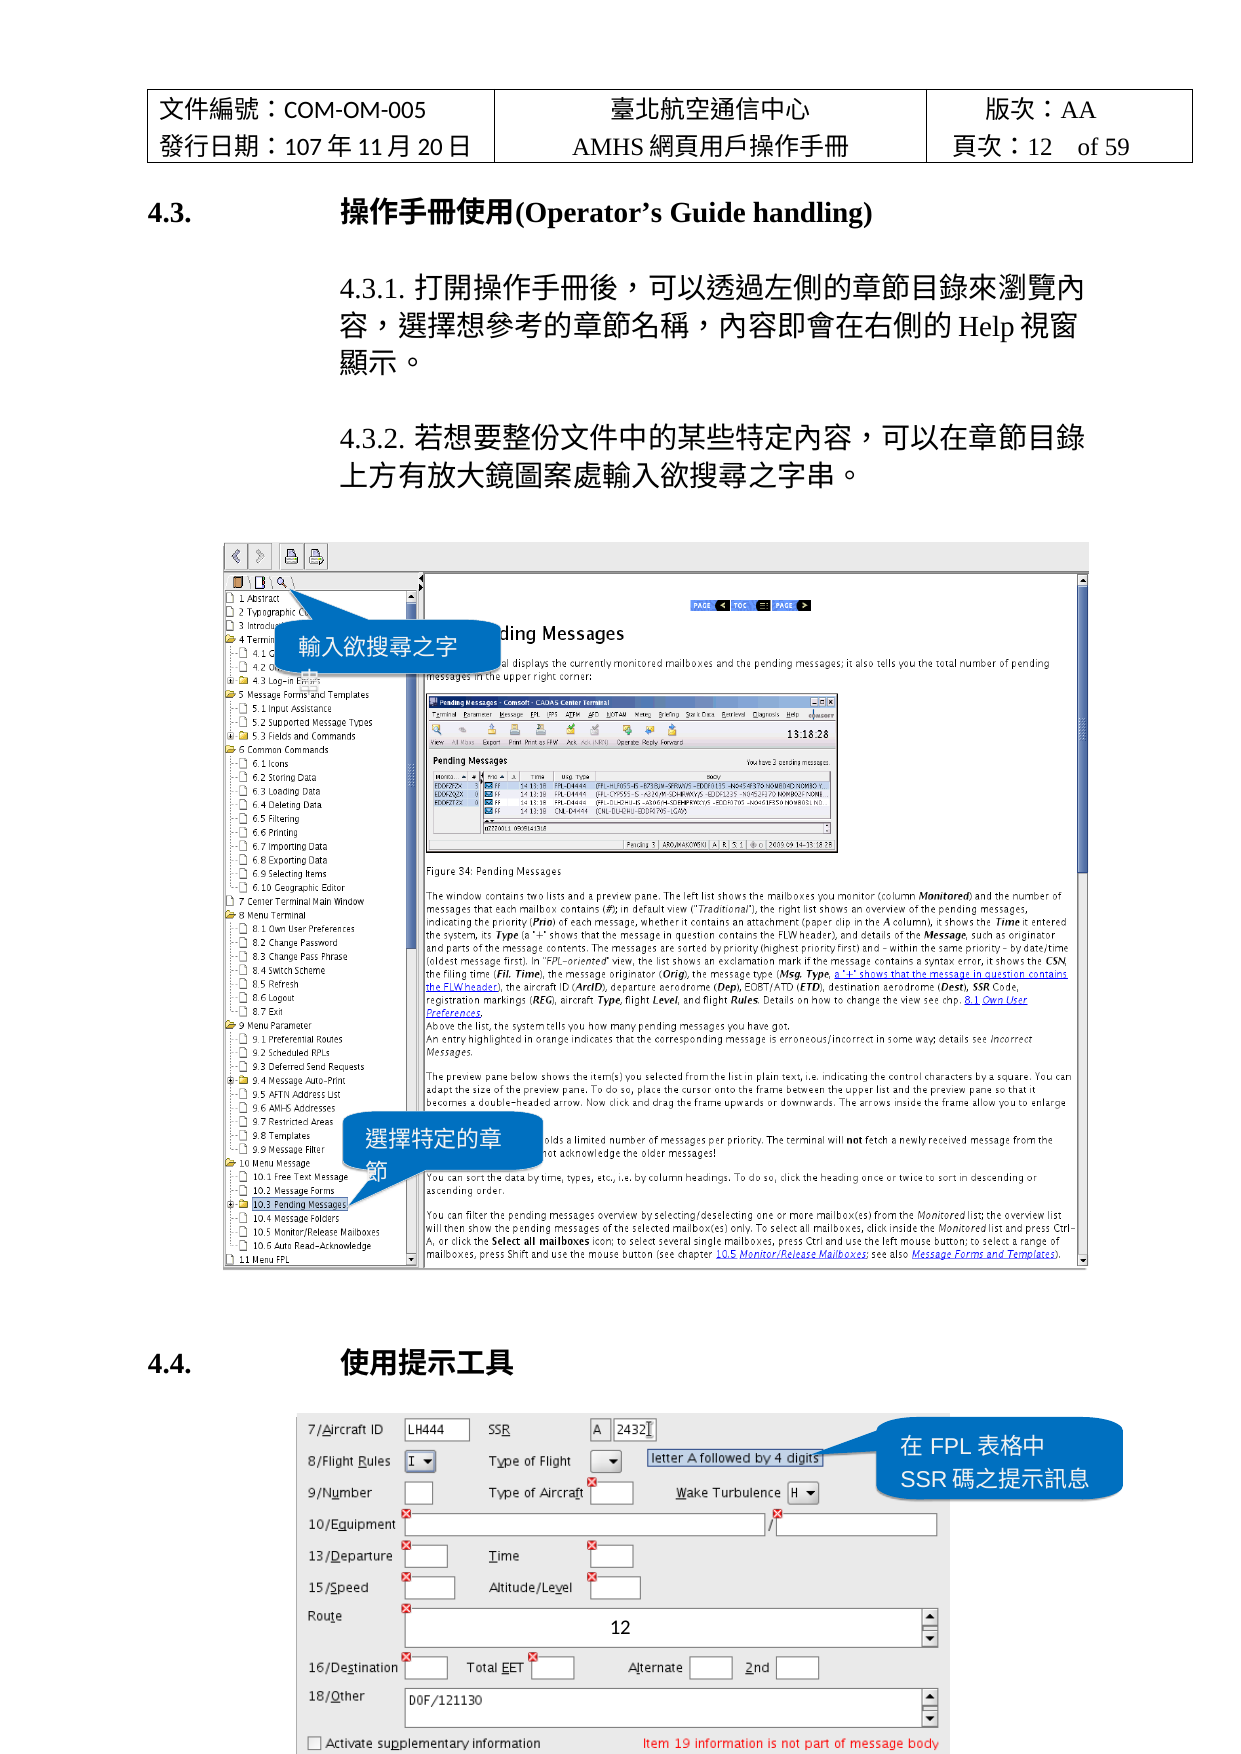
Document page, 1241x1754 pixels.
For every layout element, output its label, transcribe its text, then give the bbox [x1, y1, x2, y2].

text 本系統的Operator’s Guide ，也在許多地方提供了提示工具。要顯示這項提示工具，只要將滑鼠移動到一個圖示、按鍵、或是輸入欄等相關位置，會在數秒內的時間內顯示提示資訊。 [340, 1390, 1092, 1417]
title 操作手冊使用(Operator’s Guide handling) [148, 189, 1092, 231]
title 若想要整份文件中的某些特定內容，可以在章節目錄上方有放大鏡圖案處輸入欲搜尋之字串。 [339, 418, 1092, 493]
title 使用提示工具 [148, 1339, 1092, 1382]
text 本系統的Operator’s Guide ，也在許多地方提供了提示工具。要顯示這項提示工具，只要將滑鼠移動到一個圖示、按鍵、或是輸入欄等相關位置，會在數秒內的時間內顯示提示資訊。 [950, 1502, 1092, 1540]
title 打開操作手冊後，可以透過左側的章節目錄來瀏覽內容，選擇想參考的章節名稱，內容即會在右側的Help視窗顯示。 [339, 268, 1092, 381]
